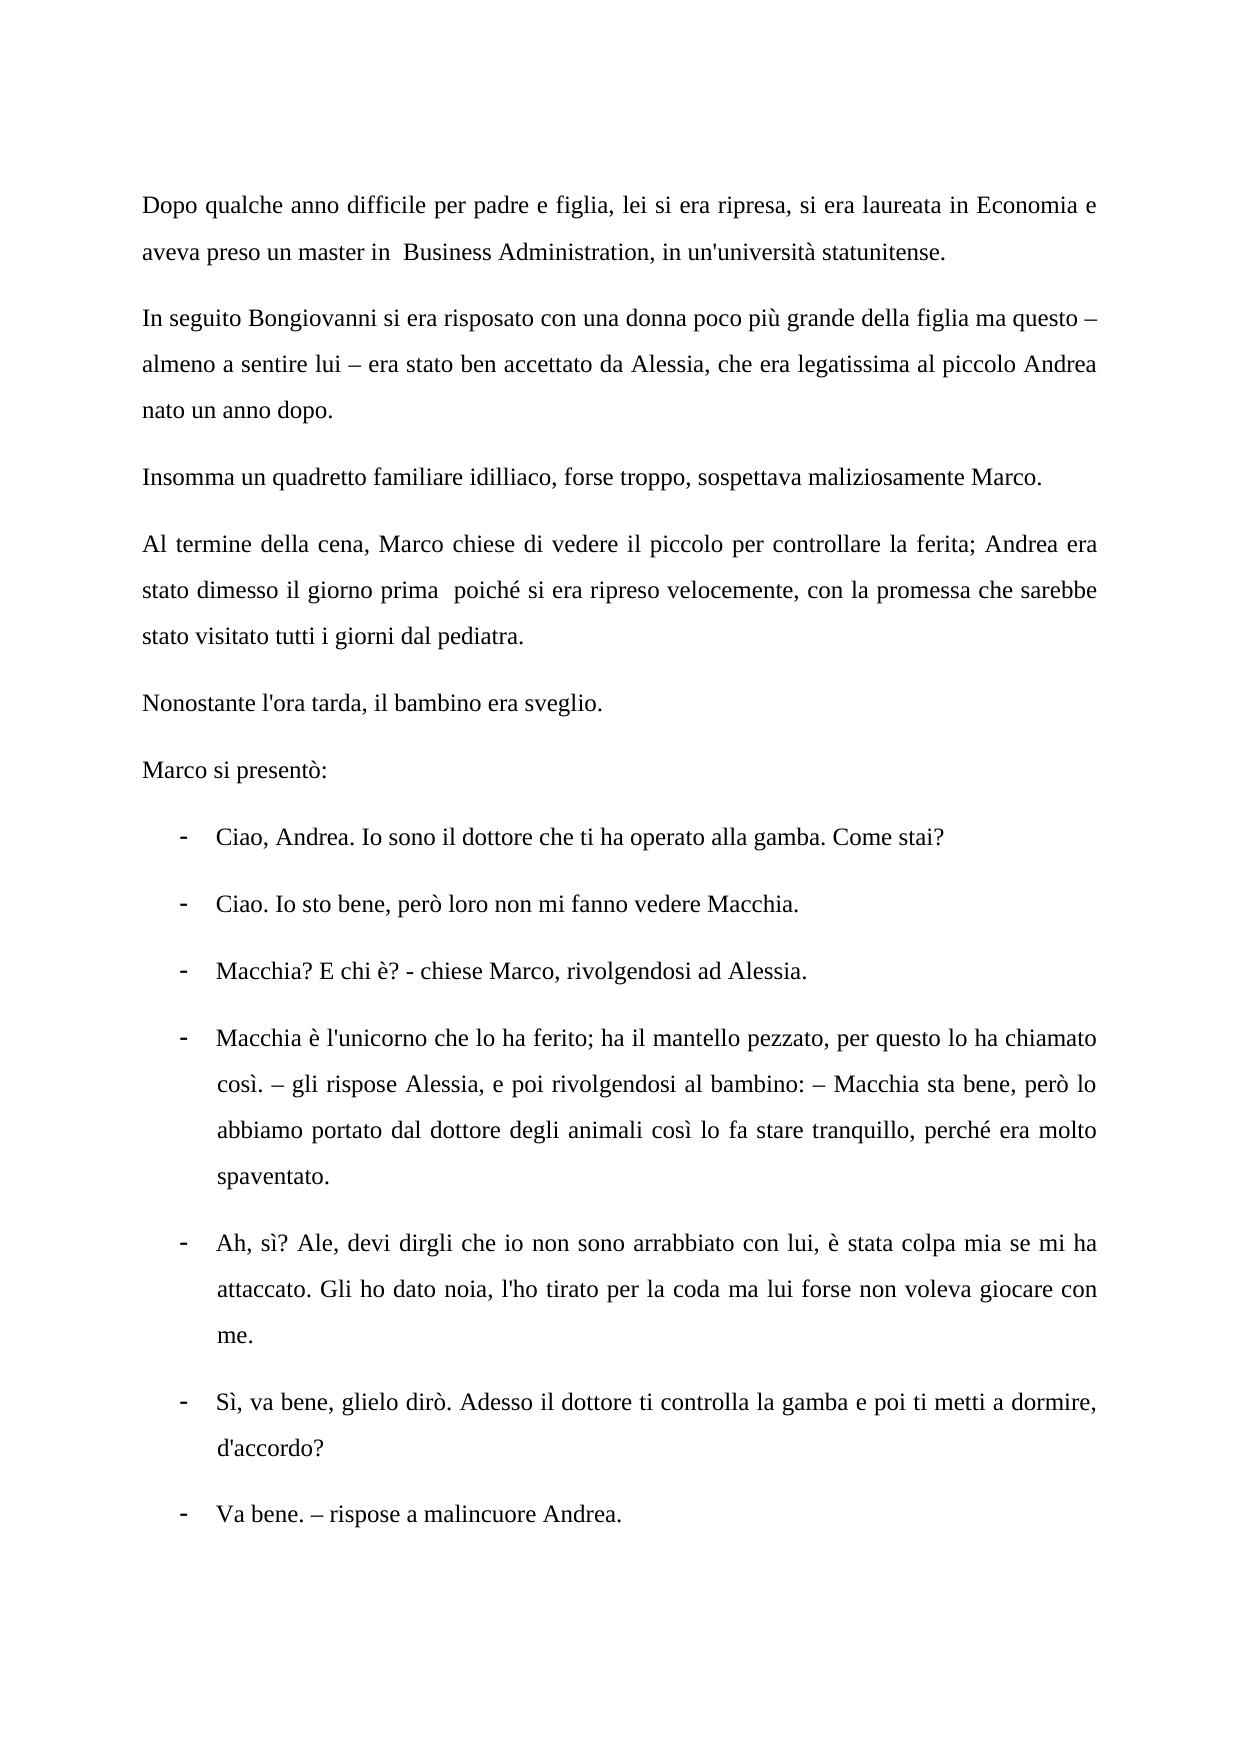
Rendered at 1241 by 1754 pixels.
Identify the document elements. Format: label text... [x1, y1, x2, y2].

text Marco si presentò: [142, 742, 1098, 788]
list Ah, sì? Ale, devi dirgli che io non sono arrabbiato con lui, è stata colpa mia se mi ha attaccato. Gli ho dato noia, l'ho tirato per la coda ma lui forse non voleva giocare con me. [179, 1214, 1098, 1352]
text In seguito Bongiovanni si era risposato con una donna poco più grande della figlia ma questo – almeno a sentire lui – era stato ben accettato da Alessia, che era legatissima al piccolo Andrea nato un anno dopo. [142, 290, 1098, 428]
text Al termine della cena, Marco chiese di vedere il piccolo per controllare la ferita; Andrea era stato dimesso il giorno prima poiché si era ripreso velocemente, con la promessa che sarebbe stato visitato tutti i giorni dal pediatra. [142, 516, 1098, 654]
list Va bene. – rispose a malincuore Andrea. [179, 1486, 1098, 1532]
list Sì, va bene, glielo dirò. Adesso il dottore ti controlla la gamba e poi ti metti a dormire, d'accordo? [179, 1373, 1098, 1465]
text Dopo qualche anno difficile per padre e figlia, lei si era ripresa, si era laureata in Economia e aveva preso un master in Business Administration, in un'università statunitense. [142, 177, 1098, 269]
list Ciao, Andrea. Io sono il dottore che ti ha operato alla gamba. Come stai? [179, 809, 1098, 855]
list Ciao. Io sto bene, però loro non mi fanno vedere Macchia. [179, 876, 1098, 922]
text Insomma un quadretto familiare idilliaco, forse troppo, sospettava maliziosamente Marco. [142, 449, 1098, 495]
list Macchia? E chi è? - chiese Marco, rivolgendosi ad Alessia. [179, 942, 1098, 988]
text Nonostante l'ora tarda, il bambino era sveglio. [142, 675, 1098, 721]
list Macchia è l'unicorno che lo ha ferito; ha il mantello pezzato, per questo lo ha chiamato così. – gli rispose Alessia, e poi rivolgendosi al bambino: – Macchia sta bene, però lo abbiamo portato dal dottore degli animali così lo fa stare tranquillo, perché era molto spaventato. [179, 1009, 1098, 1193]
